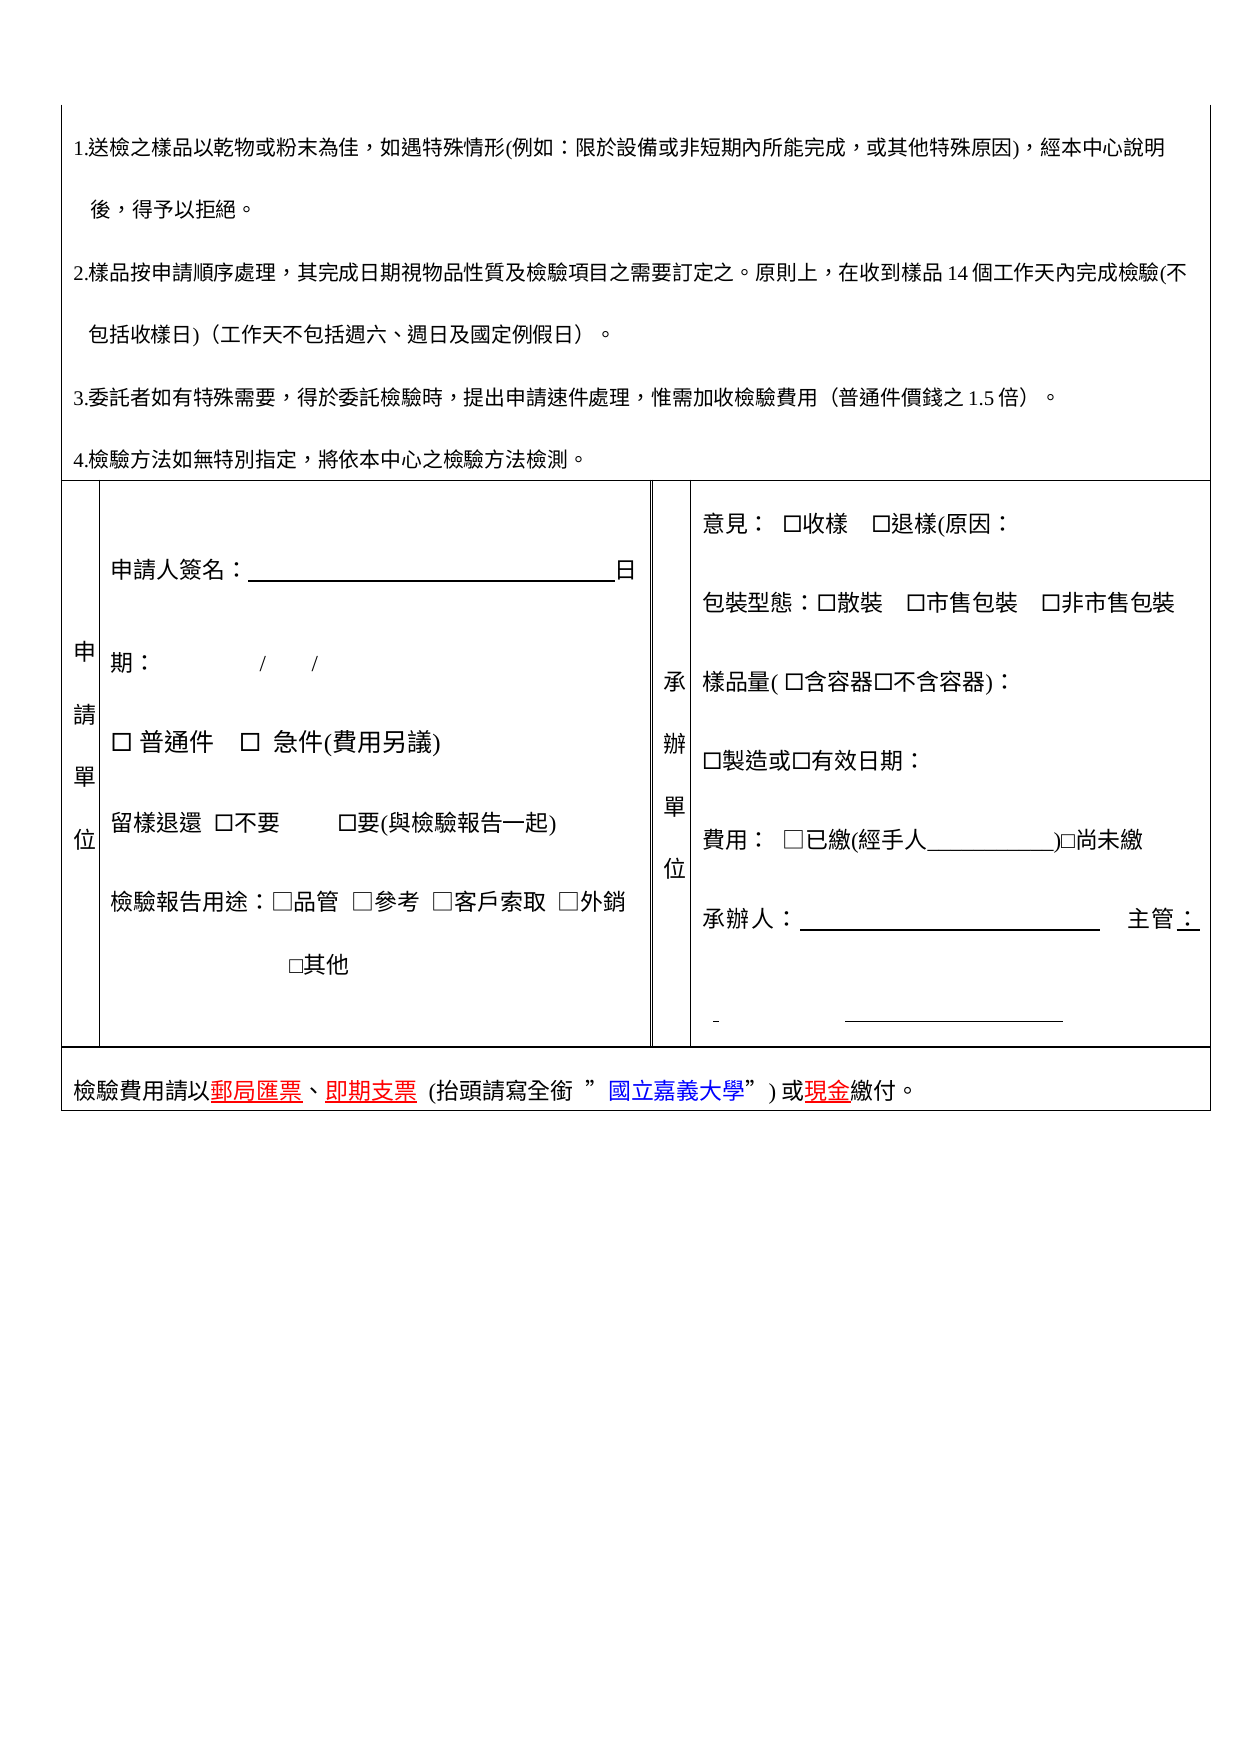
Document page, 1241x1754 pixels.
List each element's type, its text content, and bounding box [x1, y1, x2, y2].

table_cell 3.委託者如有特殊需要，得於委託檢驗時，提出申請速件處理，惟需加收檢驗費用（普通件價錢之1.5倍）。 [62, 355, 1210, 417]
table_cell 意見： 收樣 退樣(原因： 包裝型態：散裝 市售包裝 非市售包裝 樣品量( 含容器不含容器)： 製造或有效日期： 費用： □已繳(經手人___________)□尚未繳 承辦人： 主管： 1 [691, 481, 1210, 1046]
table_cell 2.樣品按申請順序處理，其完成日期視物品性質及檢驗項目之需要訂定之。原則上，在收到樣品14個工作天內完成檢驗(不包括收樣日)（工作天不包括週六、週日及國定例假日）。 [62, 230, 1210, 354]
table_cell 申請人簽名： 日期： / /  普通件  急件(費用另議) 留樣退還 不要 要(與檢驗報告一起) 檢驗報告用途：□品管 □參考 □客戶索取 □外銷 □其他 [100, 481, 650, 1046]
table_cell 1.送檢之樣品以乾物或粉末為佳，如遇特殊情形(例如：限於設備或非短期內所能完成，或其他特殊原因)，經本中心說明後，得予以拒絕。 [62, 105, 1210, 229]
table_cell 檢驗費用請以郵局匯票、即期支票 (抬頭請寫全銜 ”國立嘉義大學”) 或現金繳付。 [62, 1048, 1210, 1110]
table_cell 承辦單位 [653, 481, 690, 1046]
table_cell 申請單位 [62, 481, 99, 1046]
table_cell 4.檢驗方法如無特別指定，將依本中心之檢驗方法檢測。 [62, 417, 1210, 479]
